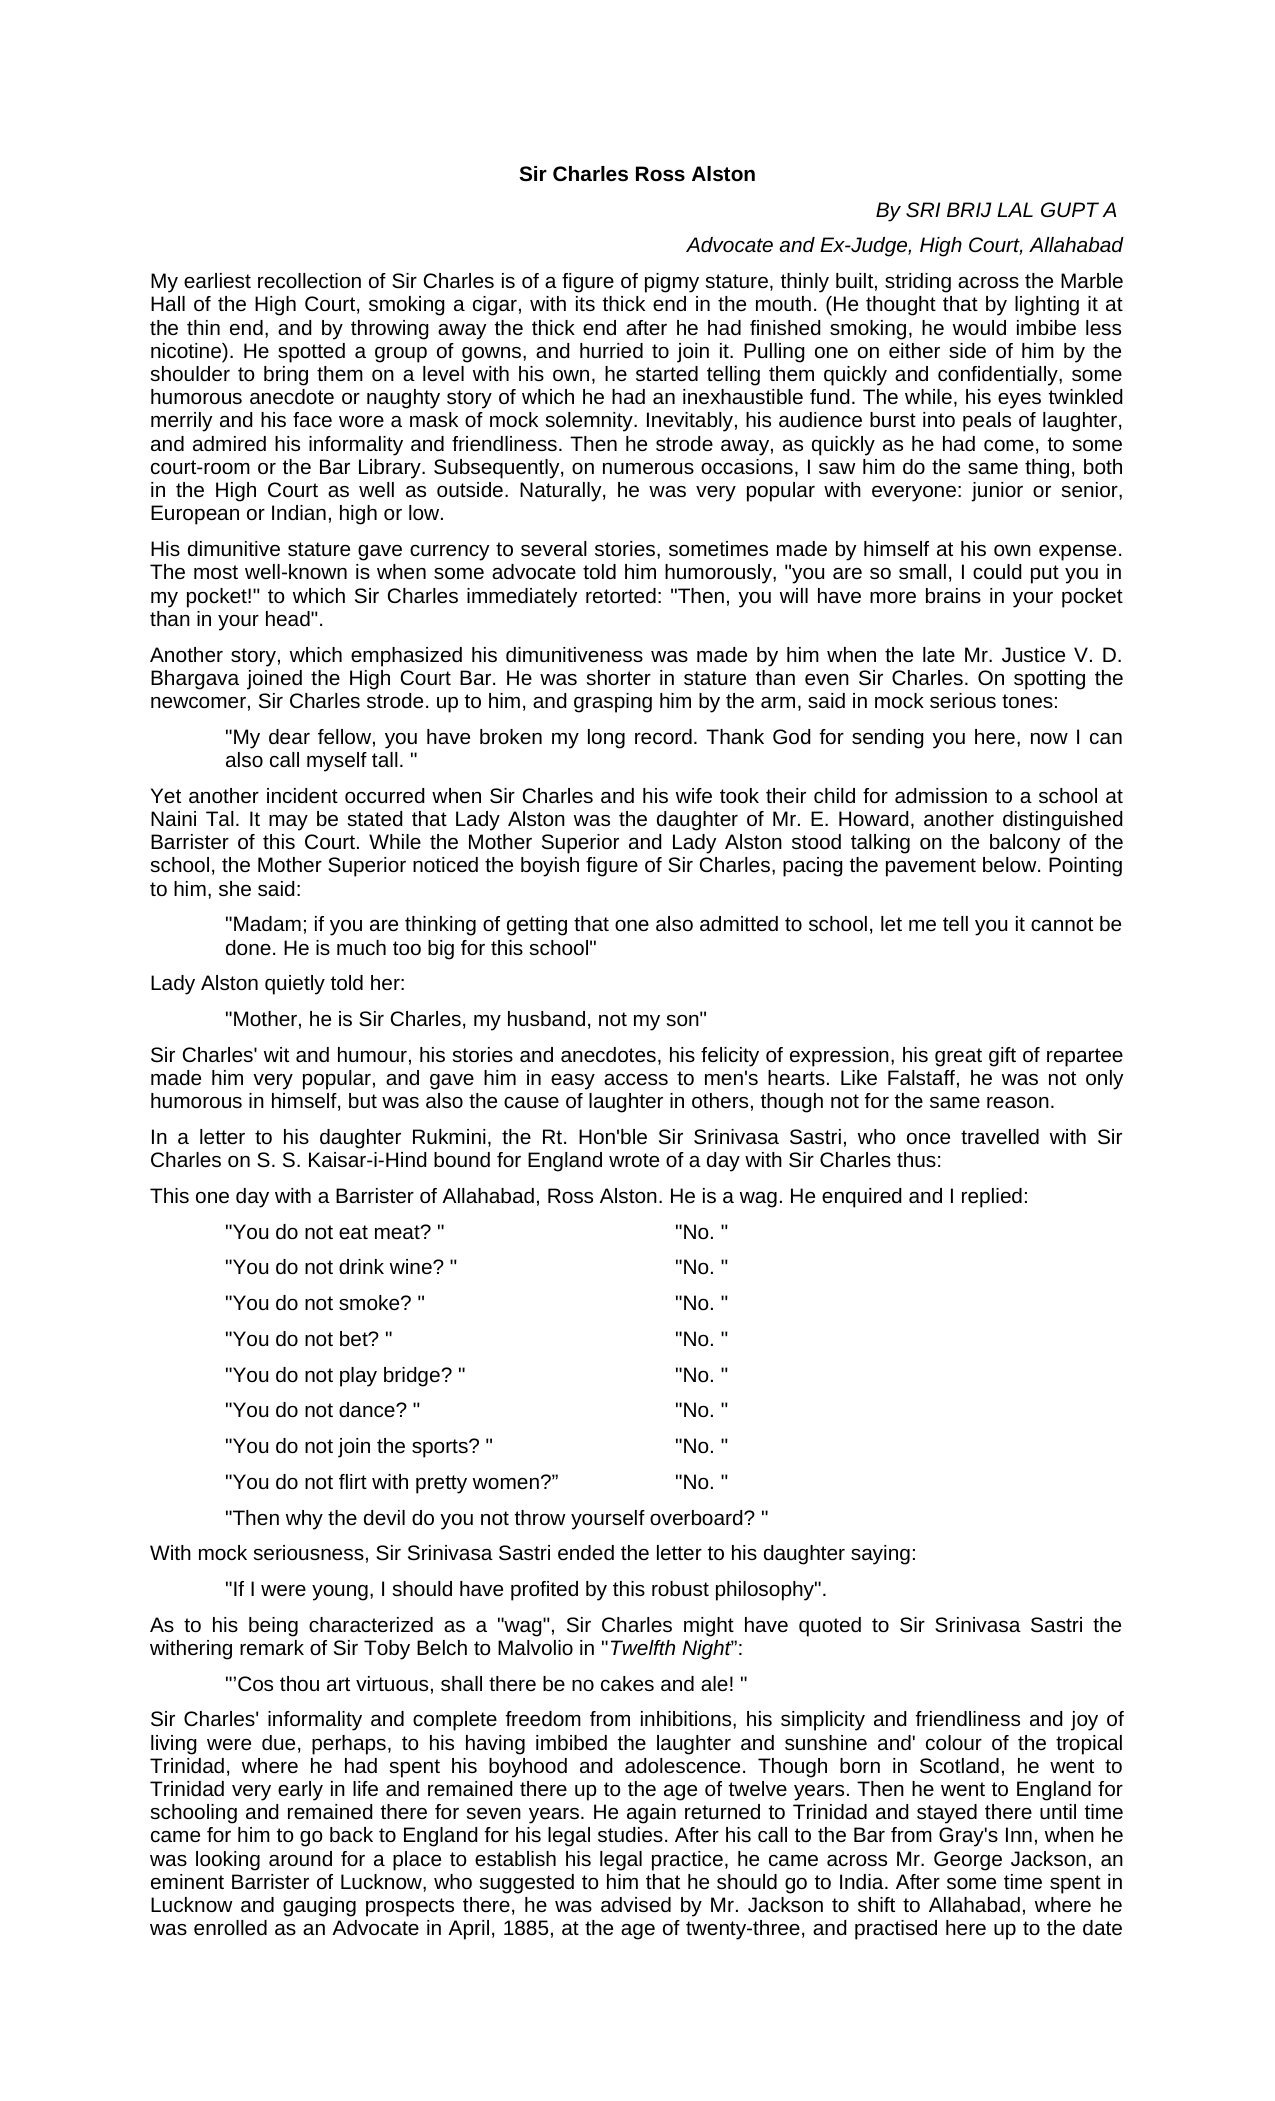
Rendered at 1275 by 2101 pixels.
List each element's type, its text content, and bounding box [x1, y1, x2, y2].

text "’Cos thou art virtuous, shall there be no cakes and ale! " [225, 1672, 1125, 1695]
text Lady Alston quietly told her: [150, 972, 1125, 995]
text My earliest recollection of Sir Charles is of a figure of pigmy stature, thinly built, striding across the Marble Hall of the High Court, smoking a cigar, with its thick end in the mouth. (He thought that by lighting it at the thin end, and by throwing away the thick end after he had finished smoking, he would imbibe less nicotine). He spotted a group of gowns, and hurried to join it. Pulling one on either side of him by the shoulder to bring them on a level with his own, he started telling them quickly and confidentially, some humorous anecdote or naughty story of which he had an inexhaustible fund. The while, his eyes twinkled merrily and his face wore a mask of mock solemnity. Inevitably, his audience burst into peals of laughter, and admired his informality and friendliness. Then he strode away, as quickly as he had come, to some court-room or the Bar Library. Subsequently, on numerous occasions, I saw him do the same thing, both in the High Court as well as outside. Naturally, he was very popular with everyone: junior or senior, European or Indian, high or low. [150, 270, 1125, 525]
text His dimunitive stature gave currency to several stories, sometimes made by himself at his own expense. The most well-known is when some advocate told him humorously, "you are so small, I could put you in my pocket!" to which Sir Charles immediately retorted: "Then, you will have more brains in your pocket than in your head". [150, 538, 1125, 631]
text Sir Charles' wit and humour, his stories and anecdotes, his felicity of expression, his great gift of repartee made him very popular, and gave him in easy access to men's hearts. Like Falstaff, he was not only humorous in himself, but was also the cause of laughter in others, though not for the same reason. [150, 1043, 1125, 1113]
text "You do not eat meat? " "No. " [225, 1220, 1125, 1243]
text "You do not play bridge? " "No. " [225, 1363, 1125, 1386]
text Sir Charles' informality and complete freedom from inhibitions, his simplicity and friendliness and joy of living were due, perhaps, to his having imbibed the laughter and sunshine and' colour of the tropical Trinidad, where he had spent his boyhood and adolescence. Though born in Scotland, he went to Trinidad very early in life and remained there up to the age of twelve years. Then he went to England for schooling and remained there for seven years. He again returned to Trinidad and stayed there until time came for him to go back to England for his legal studies. After his call to the Bar from Gray's Inn, when he was looking around for a place to establish his legal practice, he came across Mr. George Jackson, an eminent Barrister of Lucknow, who suggested to him that he should go to India. After some time spent in Lucknow and gauging prospects there, he was advised by Mr. Jackson to shift to Allahabad, where he was enrolled as an Advocate in April, 1885, at the age of twenty-three, and practised here up to the date [150, 1708, 1125, 1940]
text With mock seriousness, Sir Srinivasa Sastri ended the letter to his daughter saying: [150, 1542, 1125, 1565]
text "You do not flirt with pretty women?” "No. " [225, 1470, 1125, 1493]
text Sir Charles Ross Alston [150, 162, 1125, 186]
text "My dear fellow, you have broken my long record. Thank God for sending you here, now I can also call myself tall. " [225, 725, 1125, 772]
text "Mother, he is Sir Charles, my husband, not my son" [225, 1008, 1125, 1031]
text "If I were young, I should have profited by this robust philosophy". [225, 1577, 1125, 1601]
text "You do not join the sports? " "No. " [225, 1434, 1125, 1458]
text Advocate and Ex-Judge, High Court, Allahabad [150, 234, 1125, 257]
text "You do not smoke? " "No. " [225, 1292, 1125, 1315]
text "Madam; if you are thinking of getting that one also admitted to school, let me tell you it cannot be done. He is much too big for this school" [225, 913, 1125, 959]
text "You do not dance? " "No. " [225, 1399, 1125, 1422]
text Another story, which emphasized his dimunitiveness was made by him when the late Mr. Justice V. D. Bhargava joined the High Court Bar. He was shorter in stature than even Sir Charles. On spotting the newcomer, Sir Charles strode. up to him, and grasping him by the arm, said in mock serious tones: [150, 643, 1125, 713]
text "Then why the devil do you not throw yourself overboard? " [225, 1506, 1125, 1529]
text By SRI BRIJ LAL GUPT A [150, 198, 1125, 221]
text Yet another incident occurred when Sir Charles and his wife took their child for admission to a school at Naini Tal. It may be stated that Lady Alston was the daughter of Mr. E. Howard, another distinguished Barrister of this Court. While the Mother Superior and Lady Alston stood talking on the balcony of the school, the Mother Superior noticed the boyish figure of Sir Charles, pacing the pavement below. Pointing to him, she said: [150, 784, 1125, 900]
text As to his being characterized as a "wag", Sir Charles might have quoted to Sir Srinivasa Sastri the withering remark of Sir Toby Belch to Malvolio in "Twelfth Night”: [150, 1613, 1125, 1660]
text This one day with a Barrister of Allahabad, Ross Alston. He is a wag. He enquired and I replied: [150, 1184, 1125, 1208]
text In a letter to his daughter Rukmini, the Rt. Hon'ble Sir Srinivasa Sastri, who once travelled with Sir Charles on S. S. Kaisar-i-Hind bound for England wrote of a day with Sir Charles thus: [150, 1126, 1125, 1172]
text "You do not bet? " "No. " [225, 1327, 1125, 1351]
text "You do not drink wine? " "No. " [225, 1256, 1125, 1279]
